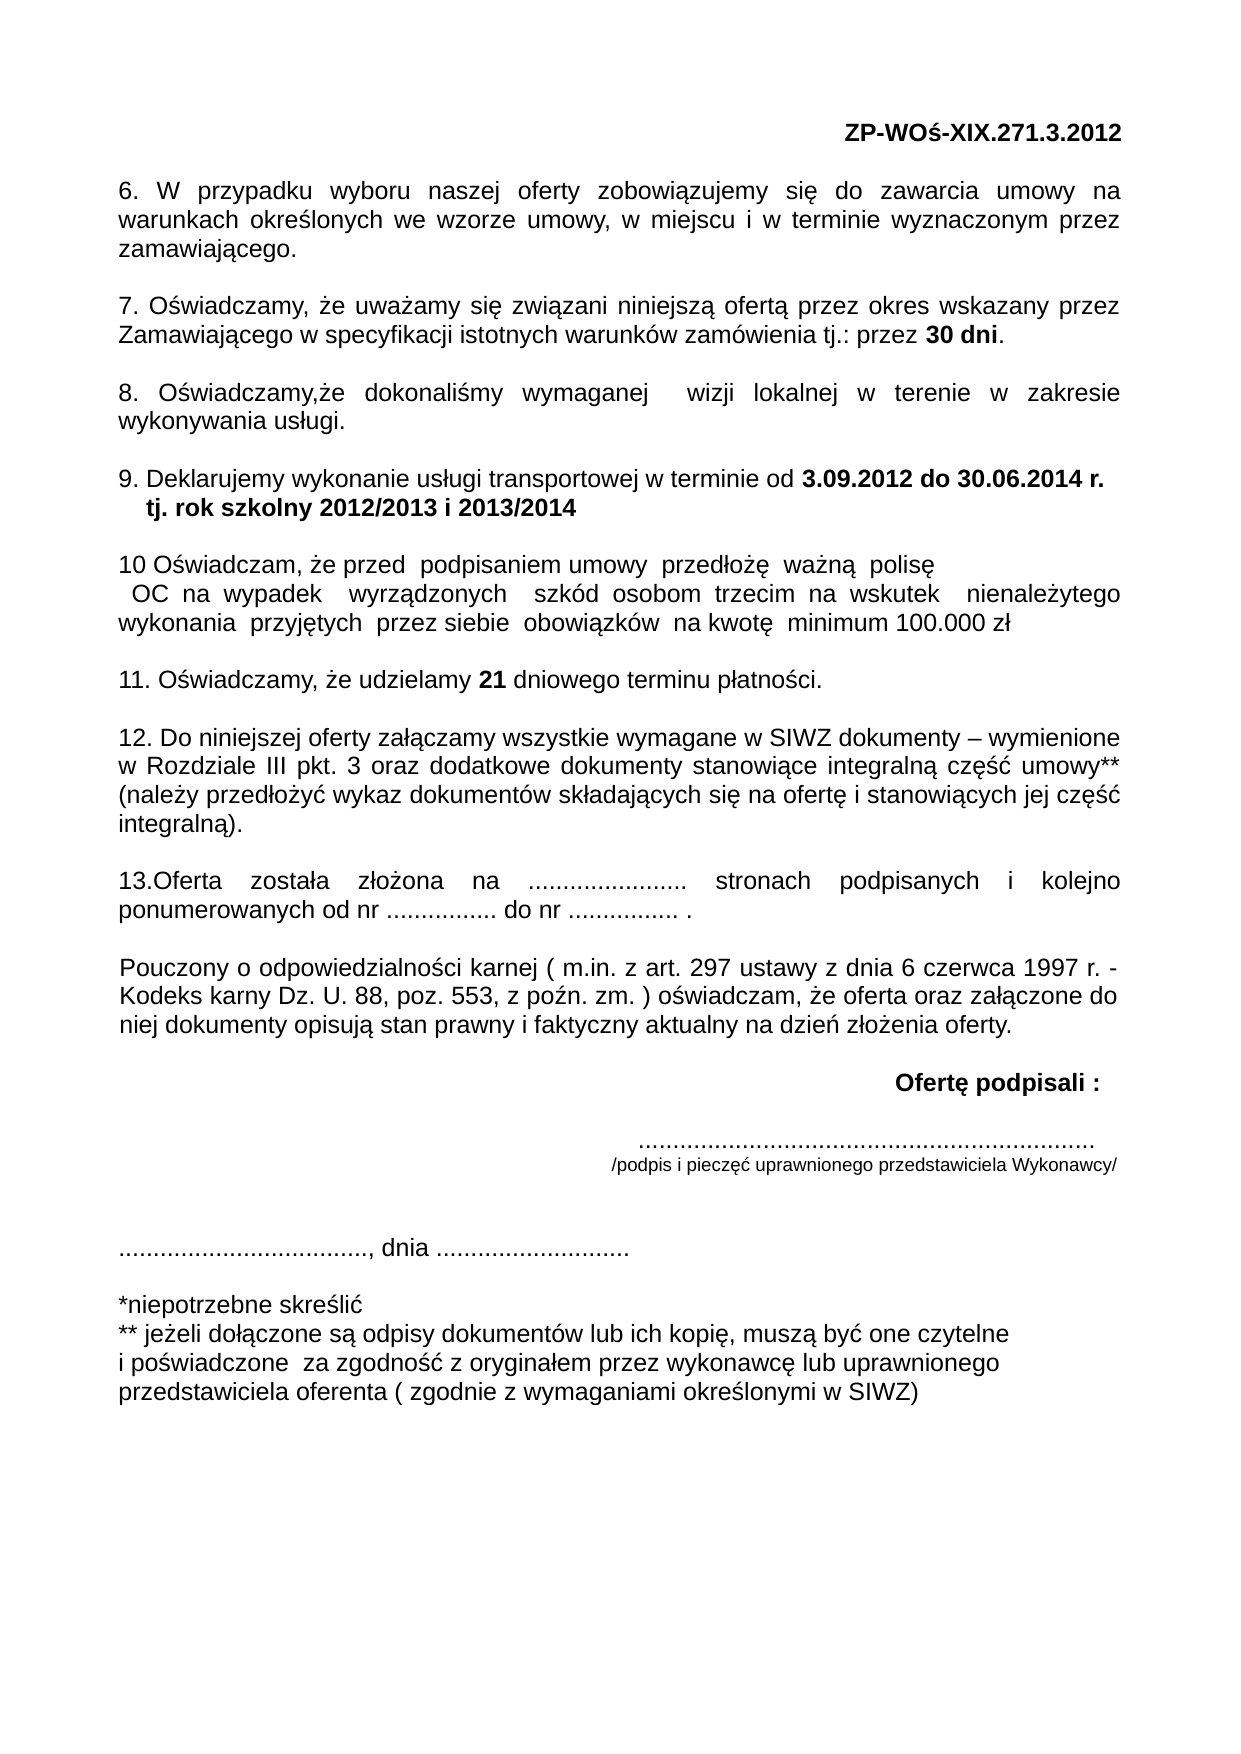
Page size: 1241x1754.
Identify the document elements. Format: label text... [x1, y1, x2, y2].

text ...................................., dnia ............................ [118, 1233, 1122, 1262]
text Pouczony o odpowiedzialności karnej ( m.in. z art. 297 ustawy z dnia 6 czerwca 1997 r. - Kodeks karny Dz. U. 88, poz. 553, z poźn. zm. ) oświadczam, że oferta oraz załączone do niej dokumenty opisują stan prawny i faktyczny aktualny na dzień złożenia oferty. [119, 953, 1120, 1039]
text 7. Oświadczamy, że uważamy się związani niniejszą ofertą przez okres wskazany przez Zamawiającego w specyfikacji istotnych warunków zamówienia tj.: przez 30 dni. [118, 291, 1122, 349]
text 9. Deklarujemy wykonanie usługi transportowej w terminie od 3.09.2012 do 30.06.2014 r. [118, 464, 1122, 493]
text 13.Oferta została złożona na ....................... stronach podpisanych i kolejno ponumerowanych od nr ................ do nr ................ . [118, 866, 1122, 924]
text .................................................................. [118, 1125, 1122, 1154]
text tj. rok szkolny 2012/2013 i 2013/2014 [118, 493, 1122, 521]
text 6. W przypadku wyboru naszej oferty zobowiązujemy się do zawarcia umowy na warunkach określonych we wzorze umowy, w miejscu i w terminie wyznaczonym przez zamawiającego. [118, 176, 1122, 263]
text OC na wypadek wyrządzonych szkód osobom trzecim na wskutek nienależytego wykonania przyjętych przez siebie obowiązków na kwotę minimum 100.000 zł [118, 579, 1122, 636]
text 10 Oświadczam, że przed podpisaniem umowy przedłożę ważną polisę [118, 550, 1122, 579]
text ** jeżeli dołączone są odpisy dokumentów lub ich kopię, muszą być one czytelne i poświadczone za zgodność z oryginałem przez wykonawcę lub uprawnionego przedstawiciela oferenta ( zgodnie z wymaganiami określonymi w SIWZ) [118, 1319, 1122, 1405]
text *niepotrzebne skreślić [118, 1290, 1122, 1319]
text 11. Oświadczamy, że udzielamy 21 dniowego terminu płatności. [118, 665, 1122, 694]
text Ofertę podpisali : [118, 1068, 1122, 1125]
text 8. Oświadczamy,że dokonaliśmy wymaganej wizji lokalnej w terenie w zakresie wykonywania usługi. [118, 378, 1122, 435]
text 12. Do niniejszej oferty załączamy wszystkie wymagane w SIWZ dokumenty – wymienione w Rozdziale III pkt. 3 oraz dodatkowe dokumenty stanowiące integralną część umowy** (należy przedłożyć wykaz dokumentów składających się na ofertę i stanowiących jej część integralną). [118, 723, 1122, 838]
text /podpis i pieczęć uprawnionego przedstawiciela Wykonawcy/ [118, 1154, 1122, 1175]
